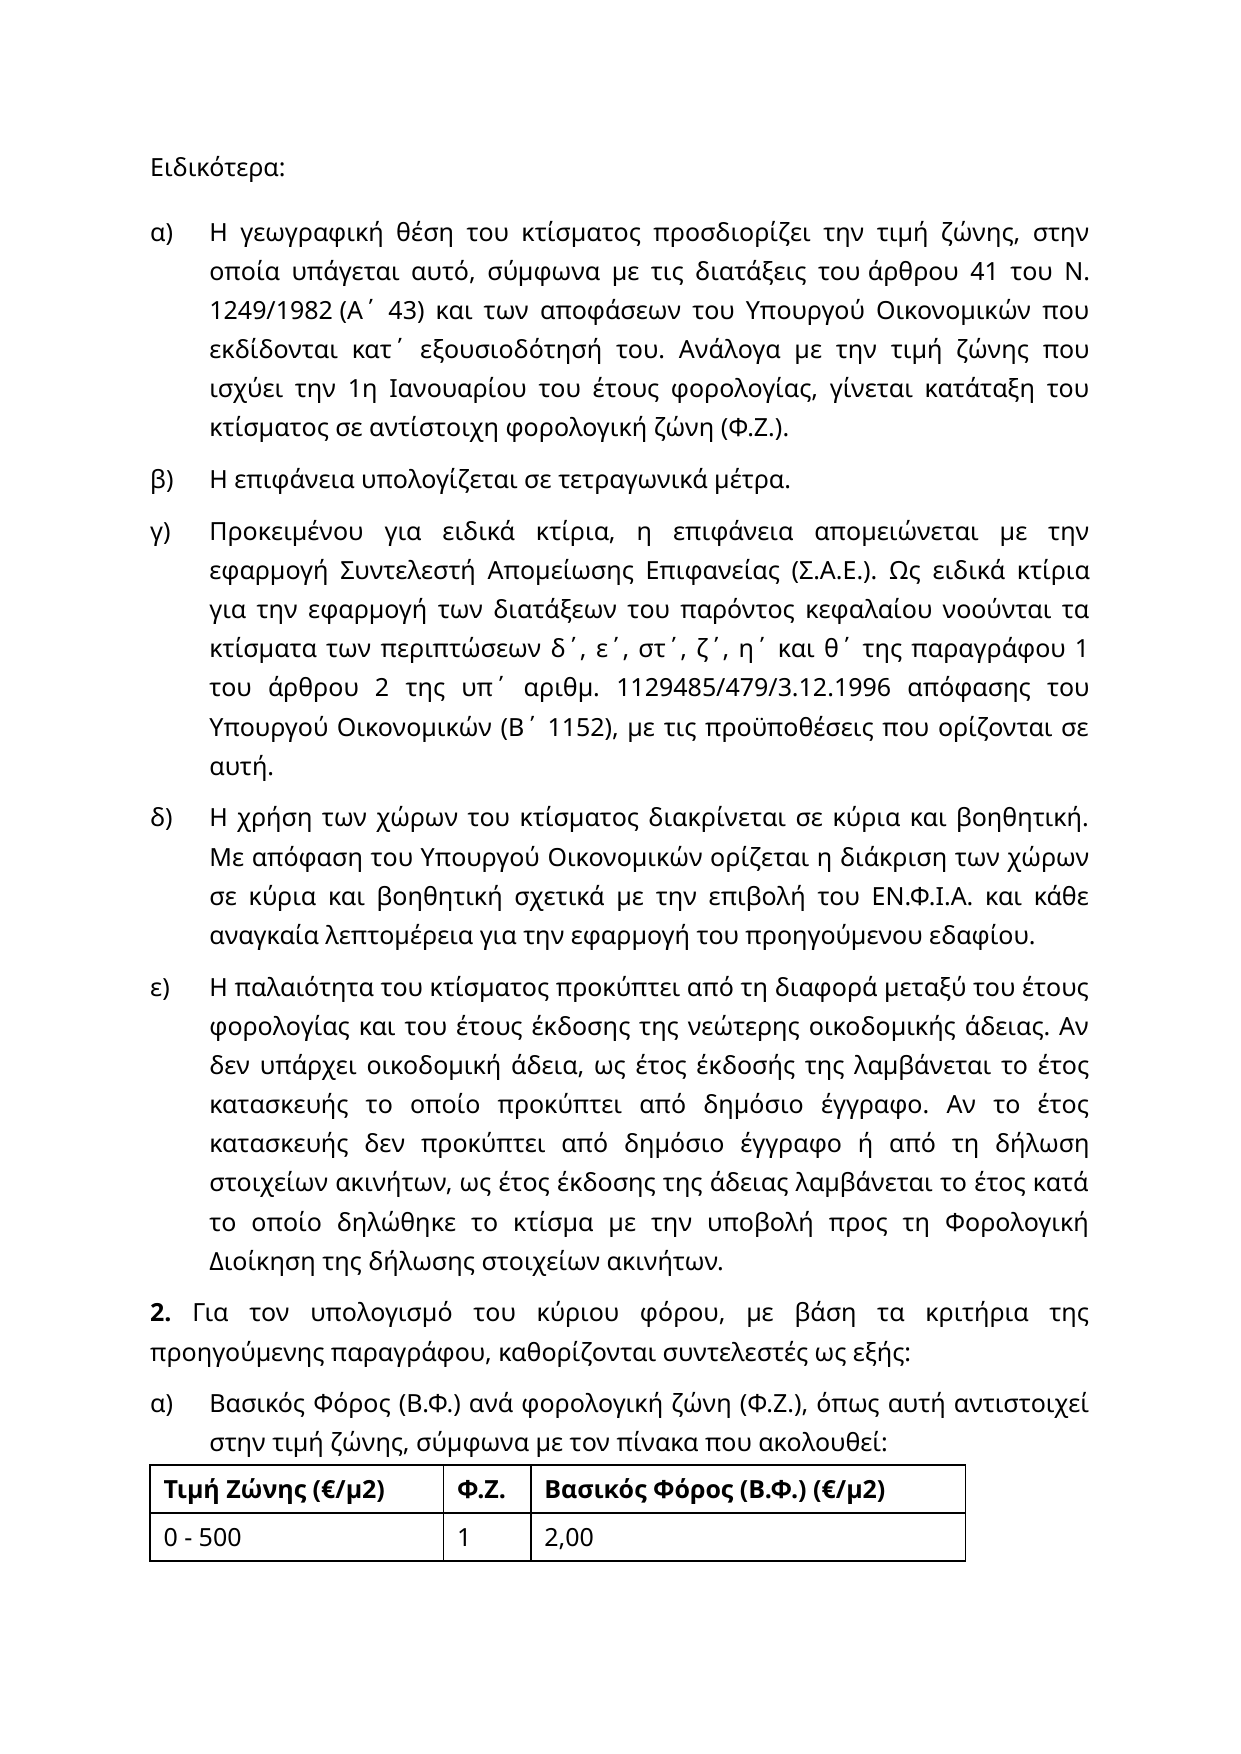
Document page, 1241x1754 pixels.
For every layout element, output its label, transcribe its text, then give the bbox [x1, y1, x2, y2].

list β) Η επιφάνεια υπολογίζεται σε τετραγωνικά μέτρα. [150, 462, 1090, 496]
text Ειδικότερα: [150, 150, 1090, 184]
table_header Φ.Ζ. [444, 1466, 530, 1512]
list δ) Η χρήση των χώρων του κτίσματος διακρίνεται σε κύρια και βοηθητική. Με απόφαση του Υπουργού Οικονομικών ορίζεται η διάκριση των χώρων σε κύρια και βοηθητική σχετικά με την επιβολή του ΕΝ.Φ.Ι.Α. και κάθε αναγκαία λεπτομέρεια για την εφαρμογή του προηγούμενου εδαφίου. [150, 800, 1090, 952]
text 2. Για τον υπολογισμό του κύριου φόρου, με βάση τα κριτήρια της προηγούμενης παραγράφου, καθορίζονται συντελεστές ως εξής: [150, 1295, 1090, 1368]
table_header Τιμή Ζώνης (€/μ2) [151, 1466, 443, 1512]
table_header Βασικός Φόρος (Β.Φ.) (€/μ2) [532, 1466, 965, 1512]
list α) Βασικός Φόρος (Β.Φ.) ανά φορολογική ζώνη (Φ.Ζ.), όπως αυτή αντιστοιχεί στην τιμή ζώνης, σύμφωνα με τον πίνακα που ακολουθεί: [150, 1386, 1090, 1459]
list γ) Προκειμένου για ειδικά κτίρια, η επιφάνεια απομειώνεται με την εφαρμογή Συντελεστή Απομείωσης Επιφανείας (Σ.Α.Ε.). Ως ειδικά κτίρια για την εφαρμογή των διατάξεων του παρόντος κεφαλαίου νοούνται τα κτίσματα των περιπτώσεων δ΄, ε΄, στ΄, ζ΄, η΄ και θ΄ της παραγράφου 1 του άρθρου 2 της υπ΄ αριθμ. 1129485/479/3.12.1996 απόφασης του Υπουργού Οικονομικών (Β΄ 1152), με τις προϋποθέσεις που ορίζονται σε αυτή. [150, 513, 1090, 782]
list ε) Η παλαιότητα του κτίσματος προκύπτει από τη διαφορά μεταξύ του έτους φορολογίας και του έτους έκδοσης της νεώτερης οικοδομικής άδειας. Αν δεν υπάρχει οικοδομική άδεια, ως έτος έκδοσής της λαμβάνεται το έτος κατασκευής το οποίο προκύπτει από δημόσιο έγγραφο. Αν το έτος κατασκευής δεν προκύπτει από δημόσιο έγγραφο ή από τη δήλωση στοιχείων ακινήτων, ως έτος έκδοσης της άδειας λαμβάνεται το έτος κατά το οποίο δηλώθηκε το κτίσμα με την υποβολή προς τη Φορολογική Διοίκηση της δήλωσης στοιχείων ακινήτων. [150, 969, 1090, 1277]
table_cell 0 - 500 [151, 1514, 443, 1560]
table_cell 2,00 [532, 1514, 965, 1560]
table_cell 1 [444, 1514, 530, 1560]
list α) Η γεωγραφική θέση του κτίσματος προσδιορίζει την τιμή ζώνης, στην οποία υπάγεται αυτό, σύμφωνα με τις διατάξεις του άρθρου 41 του Ν. 1249/1982 (Α΄ 43) και των αποφάσεων του Υπουργού Οικονομικών που εκδίδονται κατ΄ εξουσιοδότησή του. Ανάλογα με την τιμή ζώνης που ισχύει την 1η Ιανουαρίου του έτους φορολογίας, γίνεται κατάταξη του κτίσματος σε αντίστοιχη φορολογική ζώνη (Φ.Ζ.). [150, 214, 1090, 444]
